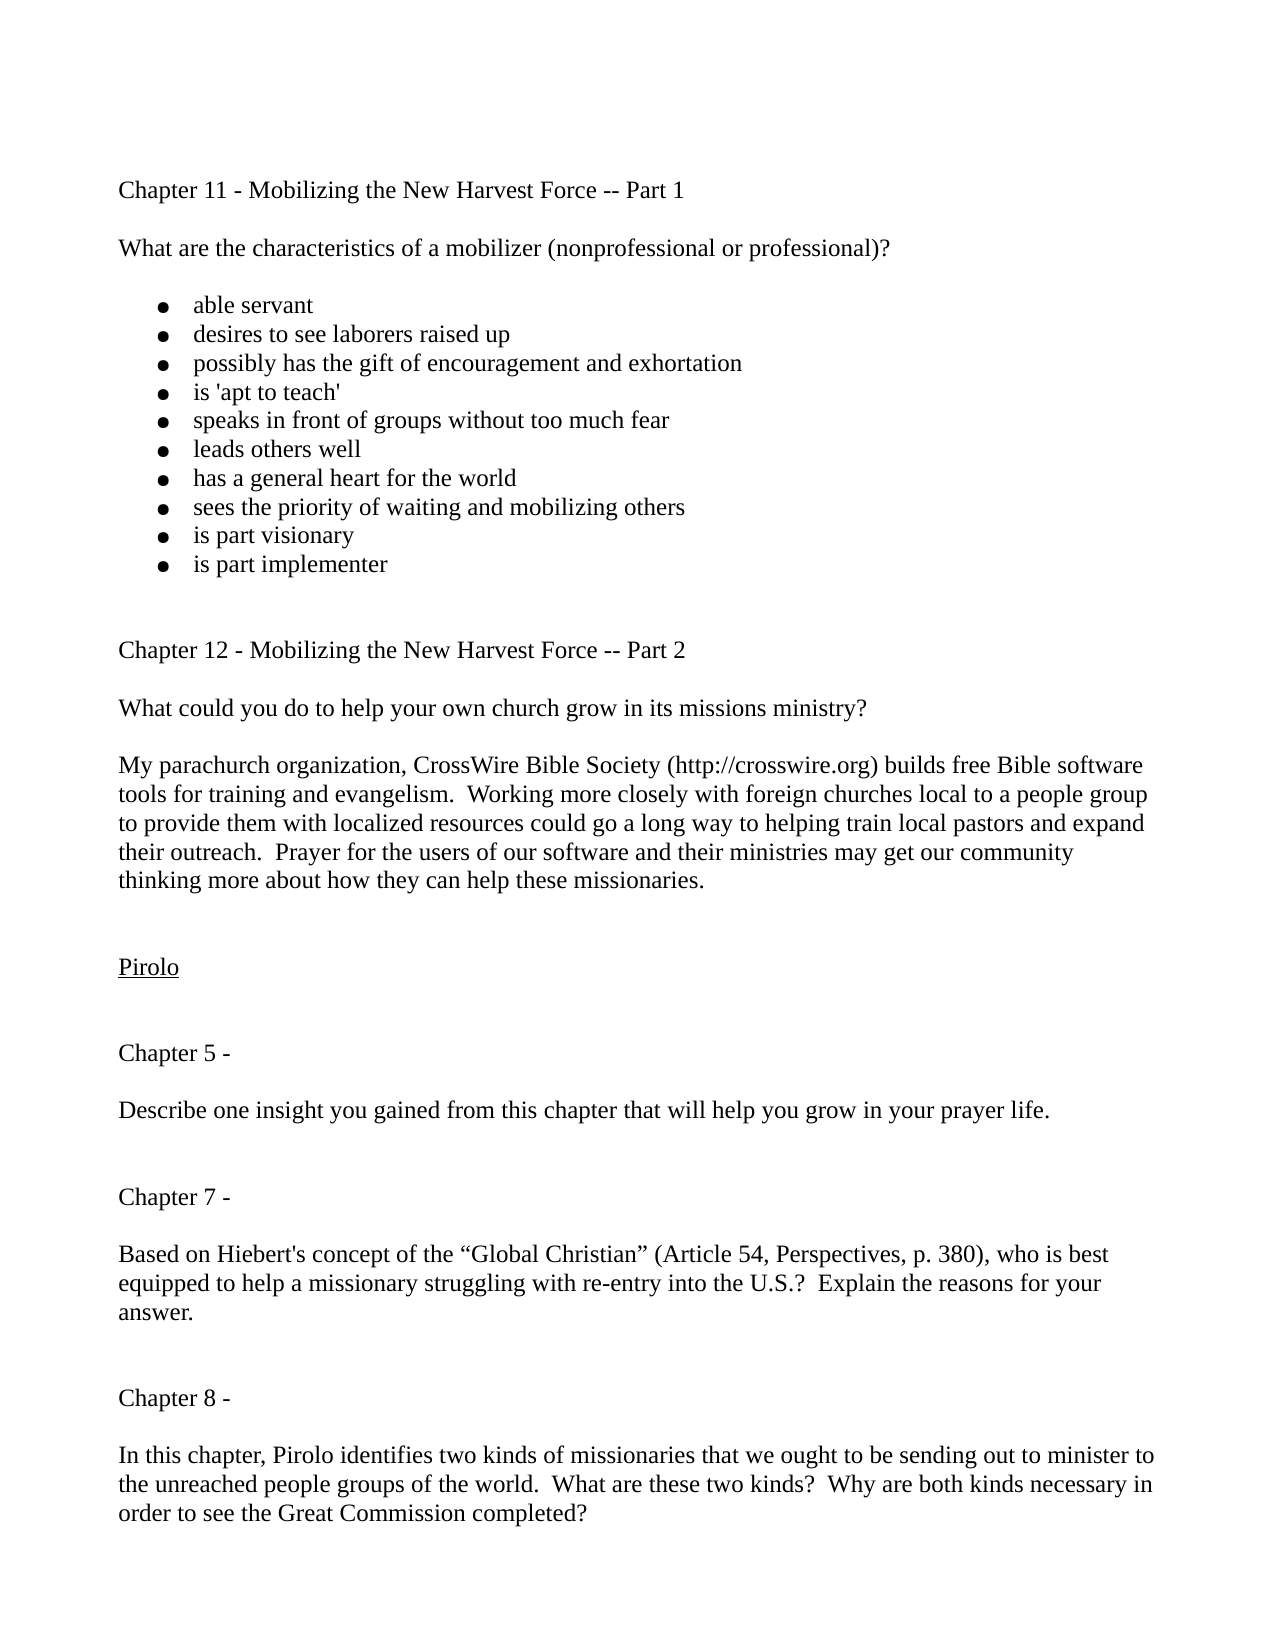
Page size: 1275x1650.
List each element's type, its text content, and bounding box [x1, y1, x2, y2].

list able servant [156, 291, 1157, 319]
list sees the priority of waiting and mobilizing others [156, 492, 1157, 521]
text What could you do to help your own church grow in its missions ministry? [118, 693, 1157, 722]
list is part visionary [156, 521, 1157, 549]
text Chapter 11 - Mobilizing the New Harvest Force -- Part 1 [118, 176, 1157, 204]
text My parachurch organization, CrossWire Bible Society (http://crosswire.org) builds free Bible software tools for training and evangelism. Working more closely with foreign churches local to a people group to provide them with localized resources could go a long way to helping train local pastors and expand their outreach. Prayer for the users of our software and their ministries may get our community thinking more about how they can help these missionaries. [118, 751, 1157, 894]
text Chapter 5 - [118, 1038, 1157, 1067]
text Chapter 8 - [118, 1383, 1157, 1412]
text Chapter 7 - [118, 1182, 1157, 1211]
text Pirolo [118, 952, 1157, 981]
list is 'apt to teach' [156, 377, 1157, 406]
list speaks in front of groups without too much fear [156, 406, 1157, 434]
list possibly has the gift of encouragement and exhortation [156, 348, 1157, 377]
list desires to see laborers raised up [156, 319, 1157, 348]
list has a general heart for the world [156, 463, 1157, 492]
list leads others well [156, 434, 1157, 463]
text Chapter 12 - Mobilizing the New Harvest Force -- Part 2 [118, 636, 1157, 664]
list is part implementer [156, 549, 1157, 578]
text What are the characteristics of a mobilizer (nonprofessional or professional)? [118, 233, 1157, 262]
text Based on Hiebert's concept of the “Global Christian” (Article 54, Perspectives, p. 380), who is best equipped to help a missionary struggling with re-entry into the U.S.? Explain the reasons for your answer. [118, 1239, 1157, 1326]
text Describe one insight you gained from this chapter that will help you grow in your prayer life. [118, 1096, 1157, 1124]
text In this chapter, Pirolo identifies two kinds of missionaries that we ought to be sending out to minister to the unreached people groups of the world. What are these two kinds? Why are both kinds necessary in order to see the Great Commission completed? [118, 1441, 1157, 1527]
